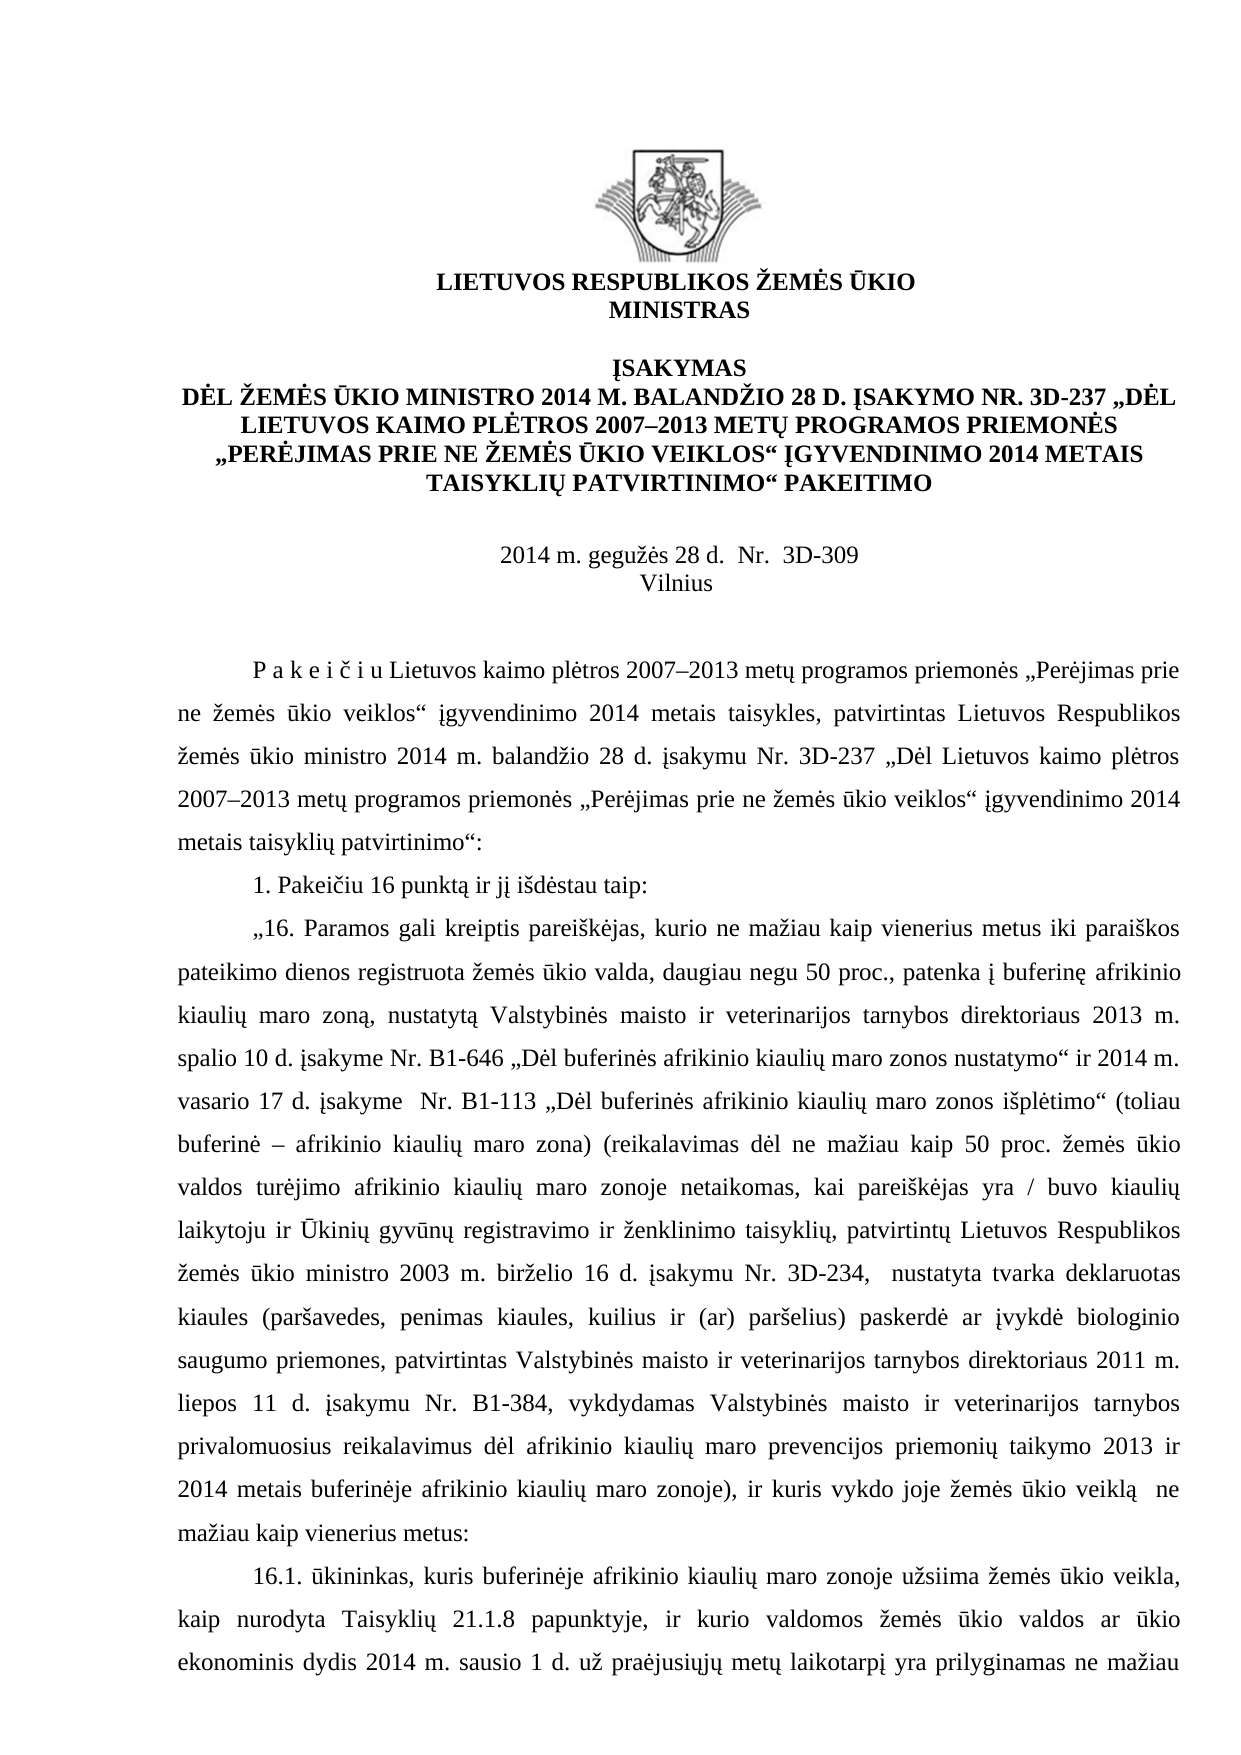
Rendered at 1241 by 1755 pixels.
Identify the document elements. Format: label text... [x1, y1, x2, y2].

text „16. Paramos gali kreiptis pareiškėjas, kurio ne mažiau kaip vienerius metus iki paraiškos pateikimo dienos registruota žemės ūkio valda, daugiau negu 50 proc., patenka į buferinę afrikinio kiaulių maro zoną, nustatytą Valstybinės maisto ir veterinarijos tarnybos direktoriaus 2013 m. spalio 10 d. įsakyme Nr. B1-646 „Dėl buferinės afrikinio kiaulių maro zonos nustatymo“ ir 2014 m. vasario 17 d. įsakyme Nr. B1-113 „Dėl buferinės afrikinio kiaulių maro zonos išplėtimo“ (toliau buferinė – afrikinio kiaulių maro zona) (reikalavimas dėl ne mažiau kaip 50 proc. žemės ūkio valdos turėjimo afrikinio kiaulių maro zonoje netaikomas, kai pareiškėjas yra / buvo kiaulių laikytoju ir Ūkinių gyvūnų registravimo ir ženklinimo taisyklių, patvirtintų Lietuvos Respublikos žemės ūkio ministro 2003 m. birželio 16 d. įsakymu Nr. 3D-234, nustatyta tvarka deklaruotas kiaules (paršavedes, penimas kiaules, kuilius ir (ar) paršelius) paskerdė ar įvykdė biologinio saugumo priemones, patvirtintas Valstybinės maisto ir veterinarijos tarnybos direktoriaus 2011 m. liepos 11 d. įsakymu Nr. B1-384, vykdydamas Valstybinės maisto ir veterinarijos tarnybos privalomuosius reikalavimus dėl afrikinio kiaulių maro prevencijos priemonių taikymo 2013 ir 2014 metais buferinėje afrikinio kiaulių maro zonoje), ir kuris vykdo joje žemės ūkio veiklą ne mažiau kaip vienerius metus: [177, 913, 1181, 1547]
text ĮSAKYMAS [177, 353, 1181, 382]
text P a k e i č i u Lietuvos kaimo plėtros 2007–2013 metų programos priemonės „Perėjimas prie ne žemės ūkio veiklos“ įgyvendinimo 2014 metais taisykles, patvirtintas Lietuvos Respublikos žemės ūkio ministro 2014 m. balandžio 28 d. įsakymu Nr. 3D-237 „Dėl Lietuvos kaimo plėtros 2007–2013 metų programos priemonės „Perėjimas prie ne žemės ūkio veiklos“ įgyvendinimo 2014 metais taisyklių patvirtinimo“: [177, 655, 1181, 856]
text 1. Pakeičiu 16 punktą ir jį išdėstau taip: [252, 870, 1181, 899]
text DĖL ŽEMĖS ŪKIO MINISTRO 2014 M. BALANDŽIO 28 D. ĮSAKYMO NR. 3D-237 „DĖL LIETUVOS KAIMO PLĖTROS 2007–2013 METŲ PROGRAMOS PRIEMONĖS „PERĖJIMAS PRIE NE ŽEMĖS ŪKIO VEIKLOS“ ĮGYVENDINIMO 2014 METAIS TAISYKLIŲ PATVIRTINIMO“ PAKEITIMO [177, 382, 1181, 497]
text MINISTRAS [177, 295, 1181, 324]
text 16.1. ūkininkas, kuris buferinėje afrikinio kiaulių maro zonoje užsiima žemės ūkio veikla, kaip nurodyta Taisyklių 21.1.8 papunktyje, ir kurio valdomos žemės ūkio valdos ar ūkio ekonominis dydis 2014 m. sausio 1 d. už praėjusiųjų metų laikotarpį yra prilyginamas ne mažiau [177, 1561, 1181, 1676]
text 2014 m. gegužės 28 d. Nr. 3D-309 [177, 540, 1181, 568]
text LIETUVOS RESPUBLIKOS ŽEMĖS ŪKIO [177, 267, 1181, 295]
text Vilnius [177, 568, 1181, 597]
